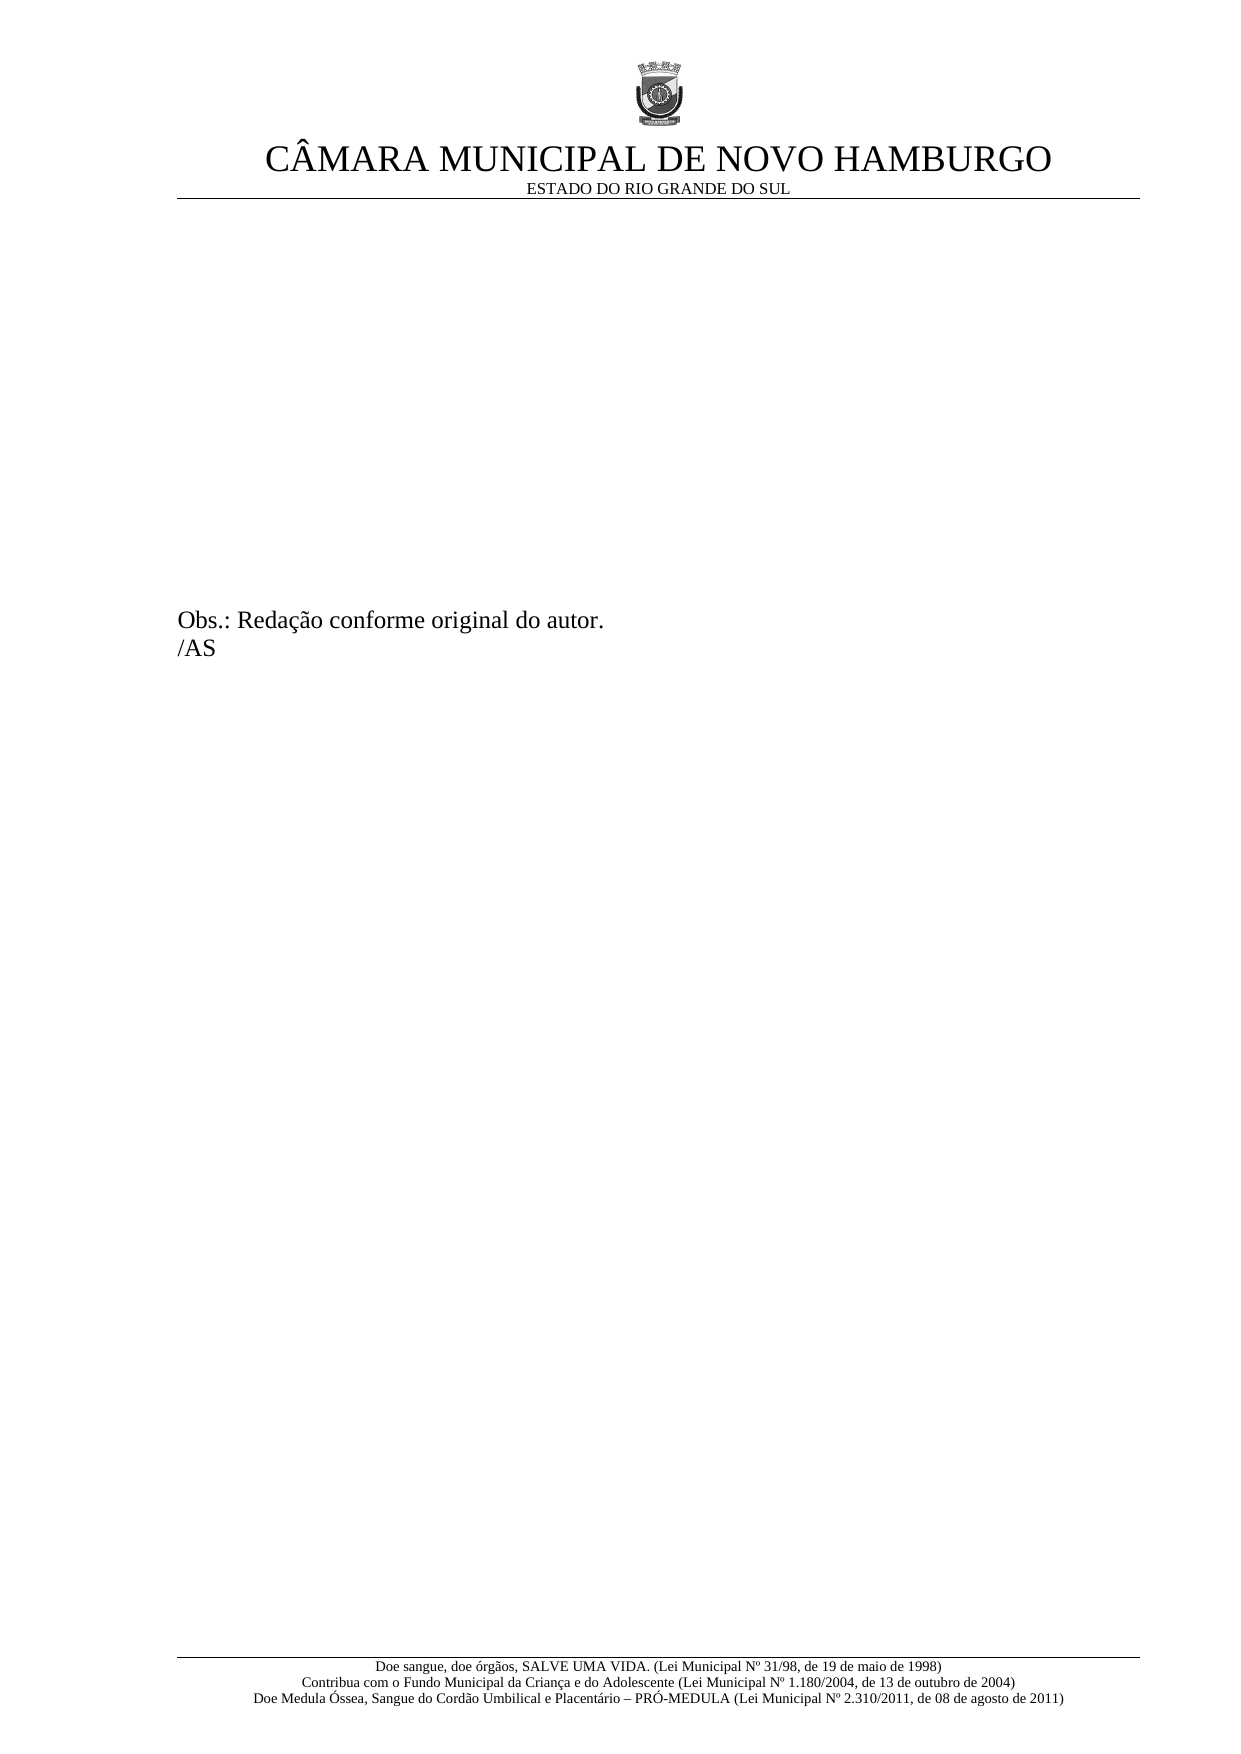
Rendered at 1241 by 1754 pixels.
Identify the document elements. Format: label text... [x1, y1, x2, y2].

text /AS [177, 634, 1140, 662]
text Obs.: Redação conforme original do autor. [177, 606, 1140, 634]
